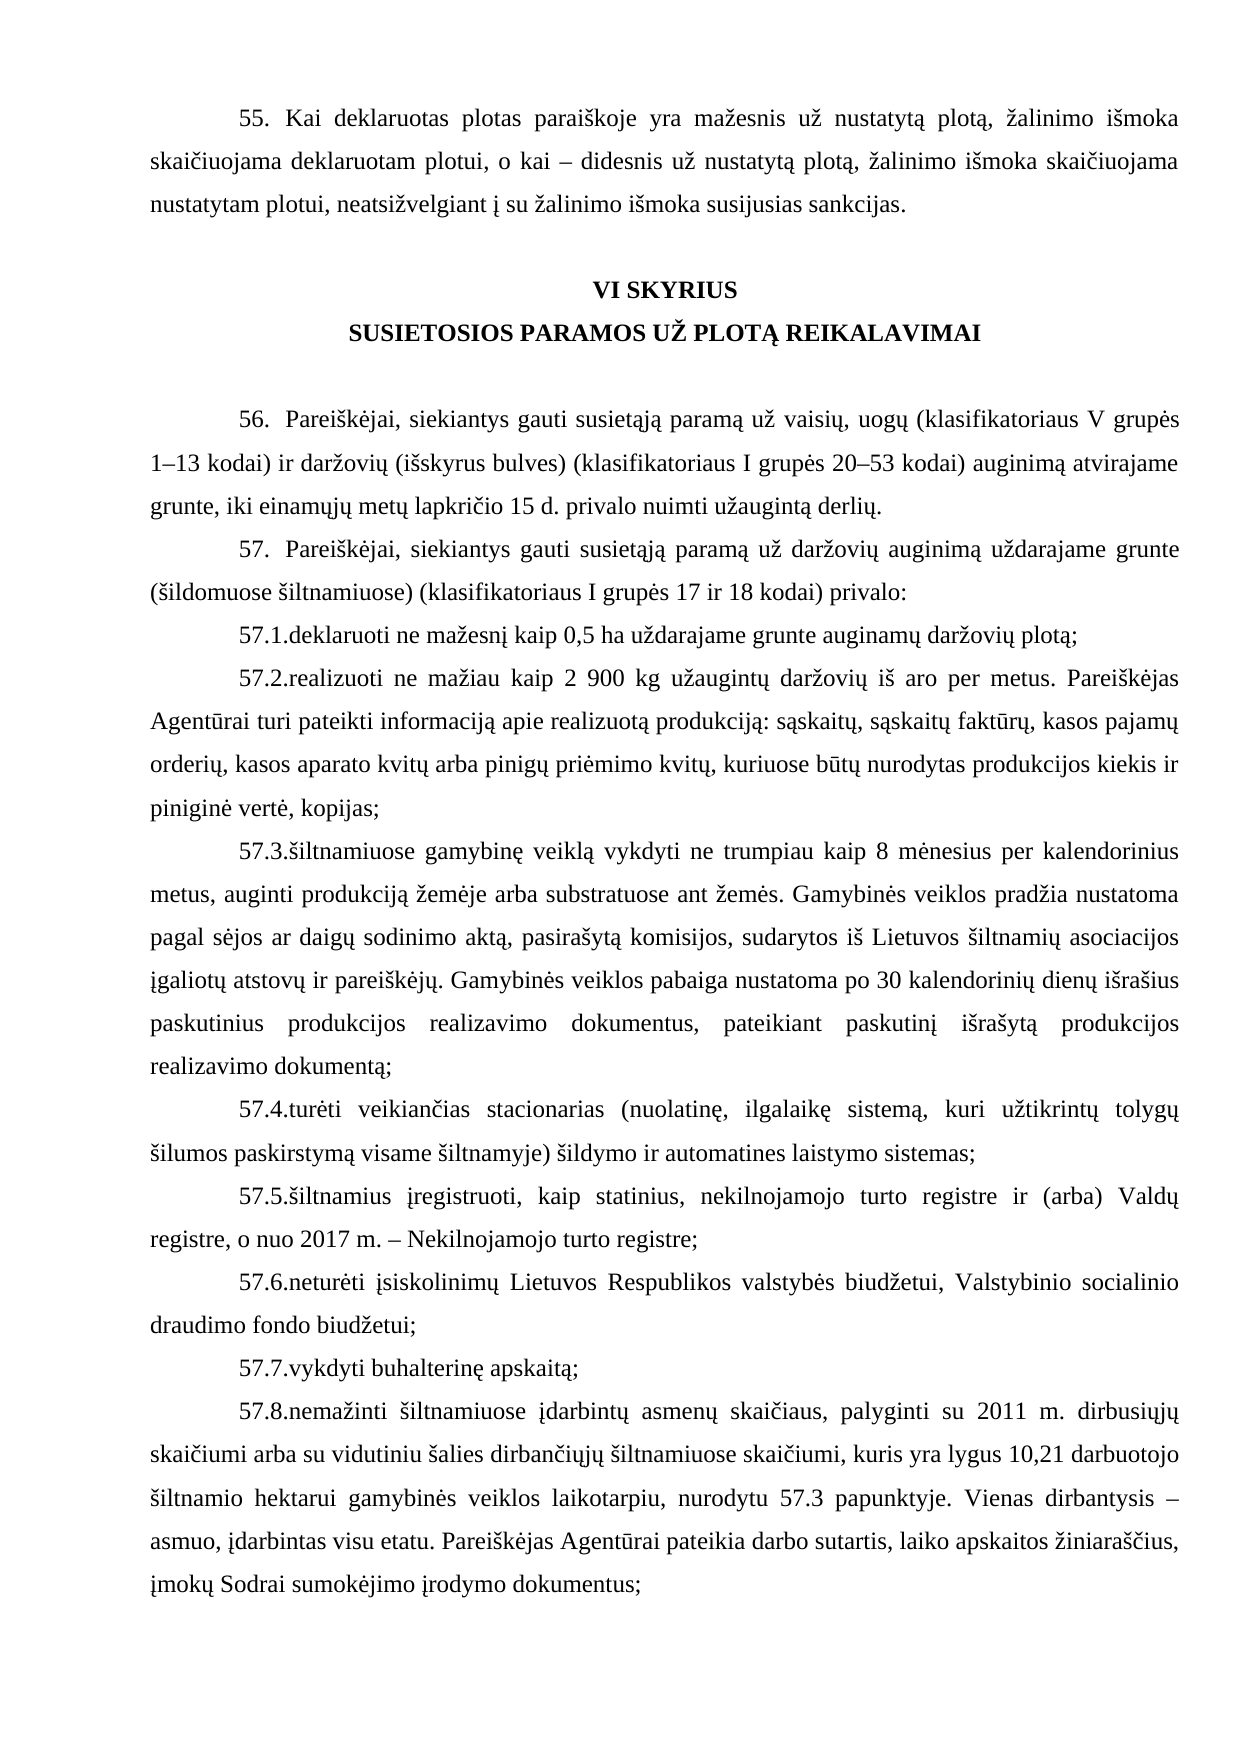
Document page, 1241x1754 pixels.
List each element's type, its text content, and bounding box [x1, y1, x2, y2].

text 57.5. šiltnamius įregistruoti, kaip statinius, nekilnojamojo turto registre ir (arba) Valdų registre, o nuo 2017 m. – Nekilnojamojo turto registre; [150, 1181, 1180, 1253]
text 57.3. šiltnamiuose gamybinę veiklą vykdyti ne trumpiau kaip 8 mėnesius per kalendorinius metus, auginti produkciją žemėje arba substratuose ant žemės. Gamybinės veiklos pradžia nustatoma pagal sėjos ar daigų sodinimo aktą, pasirašytą komisijos, sudarytos iš Lietuvos šiltnamių asociacijos įgaliotų atstovų ir pareiškėjų. Gamybinės veiklos pabaiga nustatoma po 30 kalendorinių dienų išrašius paskutinius produkcijos realizavimo dokumentus, pateikiant paskutinį išrašytą produkcijos realizavimo dokumentą; [150, 836, 1180, 1080]
text 57. Pareiškėjai, siekiantys gauti susietąją paramą už daržovių auginimą uždarajame grunte (šildomuose šiltnamiuose) (klasifikatoriaus I grupės 17 ir 18 kodai) privalo: [150, 534, 1180, 606]
text 55. Kai deklaruotas plotas paraiškoje yra mažesnis už nustatytą plotą, žalinimo išmoka skaičiuojama deklaruotam plotui, o kai – didesnis už nustatytą plotą, žalinimo išmoka skaičiuojama nustatytam plotui, neatsižvelgiant į su žalinimo išmoka susijusias sankcijas. [150, 103, 1180, 218]
text 57.7. vykdyti buhalterinę apskaitą; [150, 1353, 1180, 1382]
text 57.1. deklaruoti ne mažesnį kaip 0,5 ha uždarajame grunte auginamų daržovių plotą; [150, 620, 1180, 649]
text SUSIETOSIOS PARAMOS UŽ PLOTĄ REIKALAVIMAI [150, 318, 1180, 347]
text 57.6. neturėti įsiskolinimų Lietuvos Respublikos valstybės biudžetui, Valstybinio socialinio draudimo fondo biudžetui; [150, 1267, 1180, 1339]
text 56. Pareiškėjai, siekiantys gauti susietąją paramą už vaisių, uogų (klasifikatoriaus V grupės 1–13 kodai) ir daržovių (išskyrus bulves) (klasifikatoriaus I grupės 20–53 kodai) auginimą atvirajame grunte, iki einamųjų metų lapkričio 15 d. privalo nuimti užaugintą derlių. [150, 404, 1180, 519]
text 57.8. nemažinti šiltnamiuose įdarbintų asmenų skaičiaus, palyginti su 2011 m. dirbusiųjų skaičiumi arba su vidutiniu šalies dirbančiųjų šiltnamiuose skaičiumi, kuris yra lygus 10,21 darbuotojo šiltnamio hektarui gamybinės veiklos laikotarpiu, nurodytu 57.3 papunktyje. Vienas dirbantysis – asmuo, įdarbintas visu etatu. Pareiškėjas Agentūrai pateikia darbo sutartis, laiko apskaitos žiniaraščius, įmokų Sodrai sumokėjimo įrodymo dokumentus; [150, 1396, 1180, 1598]
text 57.2. realizuoti ne mažiau kaip 2 900 kg užaugintų daržovių iš aro per metus. Pareiškėjas Agentūrai turi pateikti informaciją apie realizuotą produkciją: sąskaitų, sąskaitų faktūrų, kasos pajamų orderių, kasos aparato kvitų arba pinigų priėmimo kvitų, kuriuose būtų nurodytas produkcijos kiekis ir piniginė vertė, kopijas; [150, 663, 1180, 821]
text VI SKYRIUS [150, 275, 1180, 304]
text 57.4. turėti veikiančias stacionarias (nuolatinę, ilgalaikę sistemą, kuri užtikrintų tolygų šilumos paskirstymą visame šiltnamyje) šildymo ir automatines laistymo sistemas; [150, 1094, 1180, 1166]
